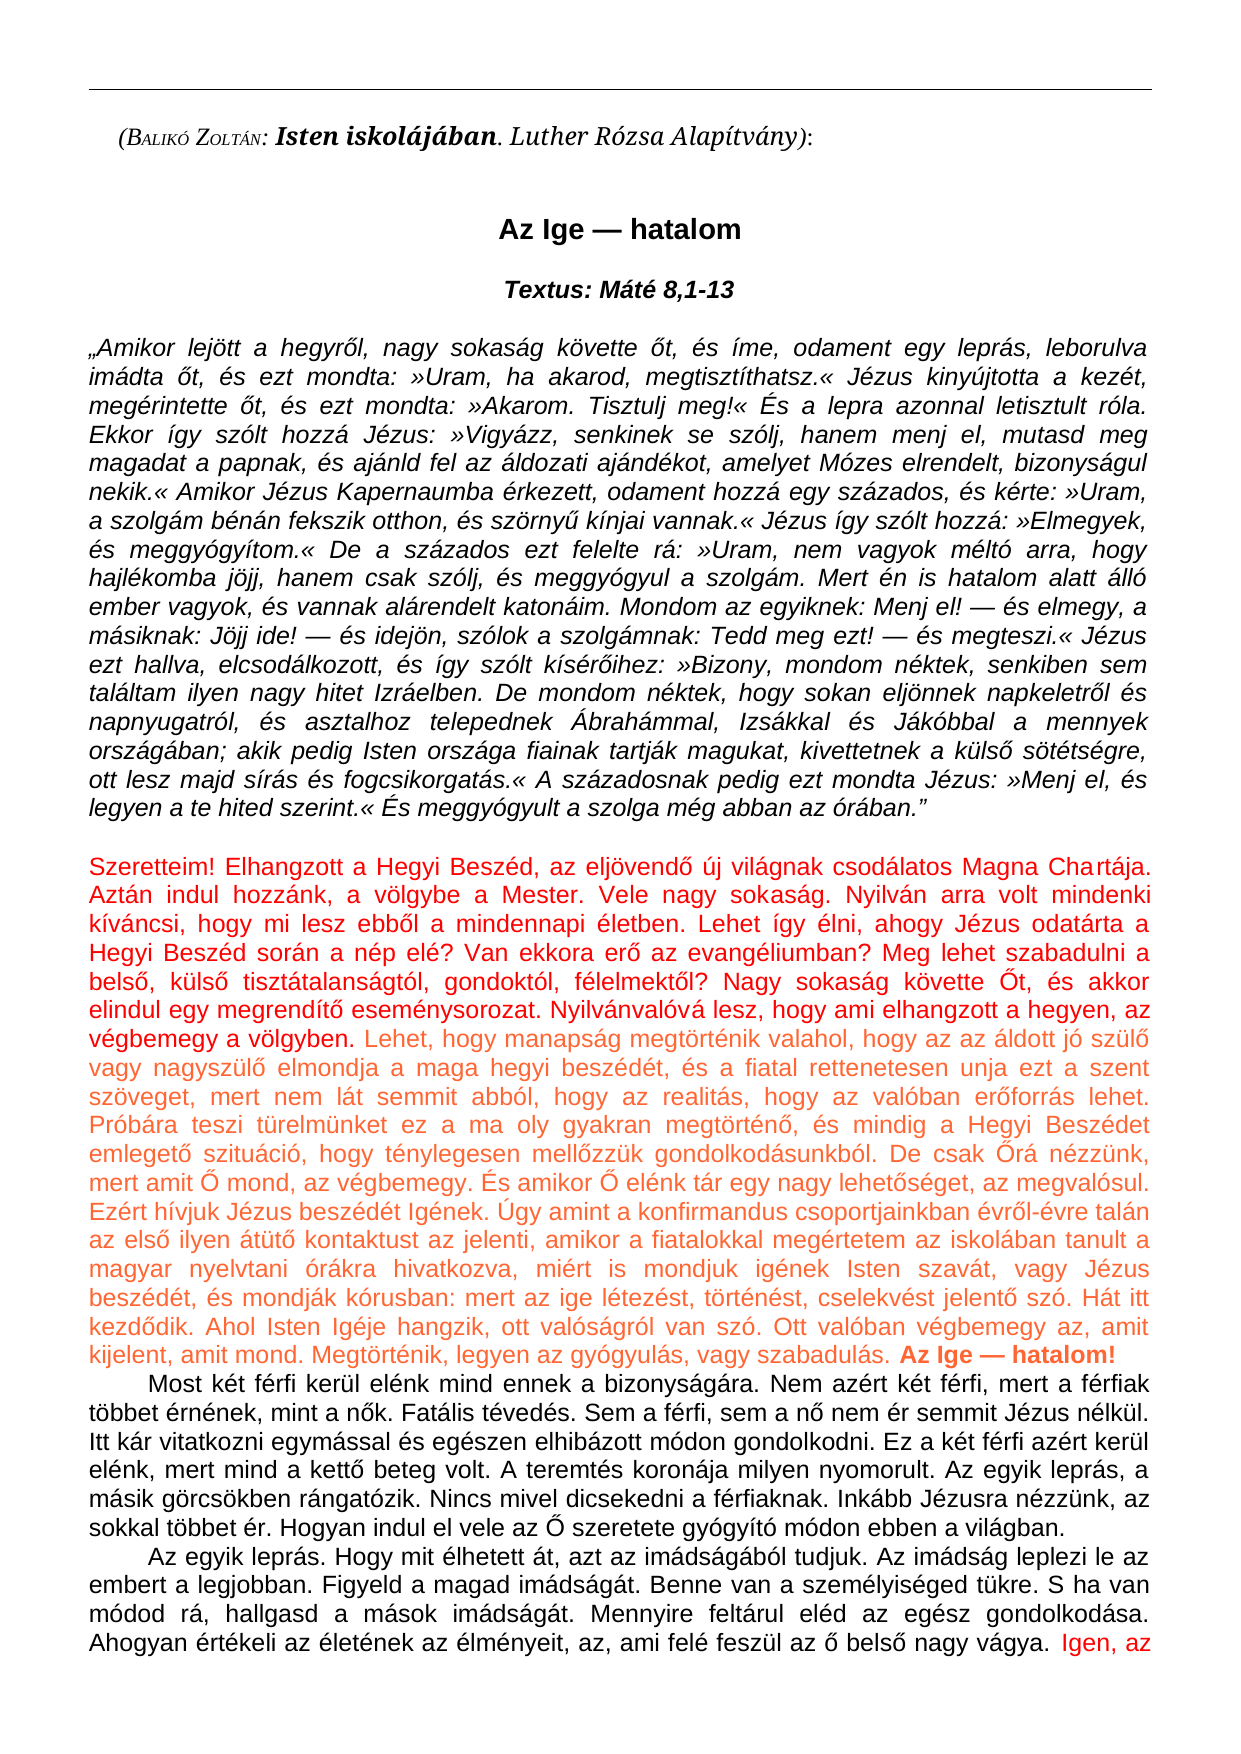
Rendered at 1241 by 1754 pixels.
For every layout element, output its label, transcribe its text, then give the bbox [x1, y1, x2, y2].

text Az egyik leprás. Hogy mit élhetett át, azt az imádságából tudjuk. Az imádság leplezi le az embert a legjobban. Figyeld a magad imádságát. Benne van a személyiséged tükre. S ha van módod rá, hallgasd a mások imádságát. Mennyire feltárul eléd az egész gondolkodása. Ahogyan értékeli az életének az élményeit, az, ami felé feszül az ő belső nagy vágya. Igen, az [88, 1542, 1152, 1657]
text Az Ige — hatalom [88, 212, 1152, 246]
text „Amikor lejött a hegyről, nagy sokaság követte őt, és íme, odament egy leprás, leborulva imádta őt, és ezt mondta: »Uram, ha akarod, megtisztíthatsz.« Jézus kinyújtotta a kezét, megérintette őt, és ezt mondta: »Akarom. Tisztulj meg!« És a lepra azonnal letisztult róla. Ekkor így szólt hozzá Jézus: »Vigyázz, senkinek se szólj, hanem menj el, mutasd meg magadat a papnak, és ajánld fel az áldozati ajándékot, amelyet Mózes elrendelt, bizonyságul nekik.« Amikor Jézus Kapernaumba érkezett, odament hozzá egy százados, és kérte: »Uram, a szolgám bénán fekszik otthon, és szörnyű kínjai vannak.« Jézus így szólt hozzá: »Elmegyek, és meggyógyítom.« De a százados ezt felelte rá: »Uram, nem vagyok méltó arra, hogy hajlékomba jöjj, hanem csak szólj, és meggyógyul a szolgám. Mert én is hatalom alatt álló ember vagyok, és vannak alárendelt katonáim. Mondom az egyiknek: Menj el! — és elmegy, a másiknak: Jöjj ide! — és idejön, szólok a szolgámnak: Tedd meg ezt! — és megteszi.« Jézus ezt hallva, elcsodálkozott, és így szólt kísérőihez: »Bizony, mondom néktek, senkiben sem találtam ilyen nagy hitet Izráelben. De mondom néktek, hogy sokan eljönnek napkeletről és napnyugatról, és asztalhoz telepednek Ábrahámmal, Izsákkal és Jákóbbal a mennyek országában; akik pedig Isten országa fiainak tartják magukat, kivettetnek a külső sötétségre, ott lesz majd sírás és fogcsikorgatás.« A századosnak pedig ezt mondta Jézus: »Menj el, és legyen a te hited szerint.« És meggyógyult a szolga még abban az órában.” [88, 333, 1152, 822]
text Textus: Máté 8,1-13 [88, 275, 1152, 304]
text Szeretteim! Elhangzott a Hegyi Beszéd, az eljövendő új világnak csodálatos Magna Chartája. Aztán indul hozzánk, a völgybe a Mester. Vele nagy sokaság. Nyilván arra volt mindenki kíváncsi, hogy mi lesz ebből a mindennapi életben. Lehet így élni, ahogy Jézus odatárta a Hegyi Beszéd során a nép elé? Van ekkora erő az evangéliumban? Meg lehet szabadulni a belső, külső tisztátalanságtól, gondoktól, félelmektől? Nagy sokaság követte Őt, és akkor elindul egy megrendítő eseménysorozat. Nyilvánvalóvá lesz, hogy ami elhangzott a hegyen, az végbemegy a völgyben. Lehet, hogy manapság megtörténik valahol, hogy az az áldott jó szülő vagy nagyszülő elmondja a maga hegyi beszédét, és a fiatal rettenetesen unja ezt a szent szöveget, mert nem lát semmit abból, hogy az realitás, hogy az valóban erőforrás lehet. Próbára teszi türelmünket ez a ma oly gyakran megtörténő, és mindig a Hegyi Beszédet emlegető szituáció, hogy ténylegesen mellőzzük gondolkodásunkból. De csak Őrá nézzünk, mert amit Ő mond, az végbemegy. És amikor Ő elénk tár egy nagy lehetőséget, az megvalósul. Ezért hívjuk Jézus beszédét Igének. Úgy amint a konfirmandus csoportjainkban évről-évre talán az első ilyen átütő kontaktust az jelenti, amikor a fiatalokkal megértetem az iskolában tanult a magyar nyelvtani órákra hivatkozva, miért is mondjuk igének Isten szavát, vagy Jézus beszédét, és mondják kórusban: mert az ige létezést, történést, cselekvést jelentő szó. Hát itt kezdődik. Ahol Isten Igéje hangzik, ott valóságról van szó. Ott valóban végbemegy az, amit kijelent, amit mond. Megtörténik, legyen az gyógyulás, vagy szabadulás. Az Ige — hatalom! [88, 852, 1152, 1369]
text Most két férfi kerül elénk mind ennek a bizonyságára. Nem azért két férfi, mert a férfiak többet érnének, mint a nők. Fatális tévedés. Sem a férfi, sem a nő nem ér semmit Jézus nélkül. Itt kár vitatkozni egymással és egészen elhibázott módon gondolkodni. Ez a két férfi azért kerül elénk, mert mind a kettő beteg volt. A teremtés koronája milyen nyomorult. Az egyik leprás, a másik görcsökben rángatózik. Nincs mivel dicsekedni a férfiaknak. Inkább Jézusra nézzünk, az sokkal többet ér. Hogyan indul el vele az Ő szeretete gyógyító módon ebben a világban. [88, 1369, 1152, 1542]
text (Balikó Zoltán: Isten iskolájában. Luther Rózsa Alapítvány): [88, 90, 1152, 182]
